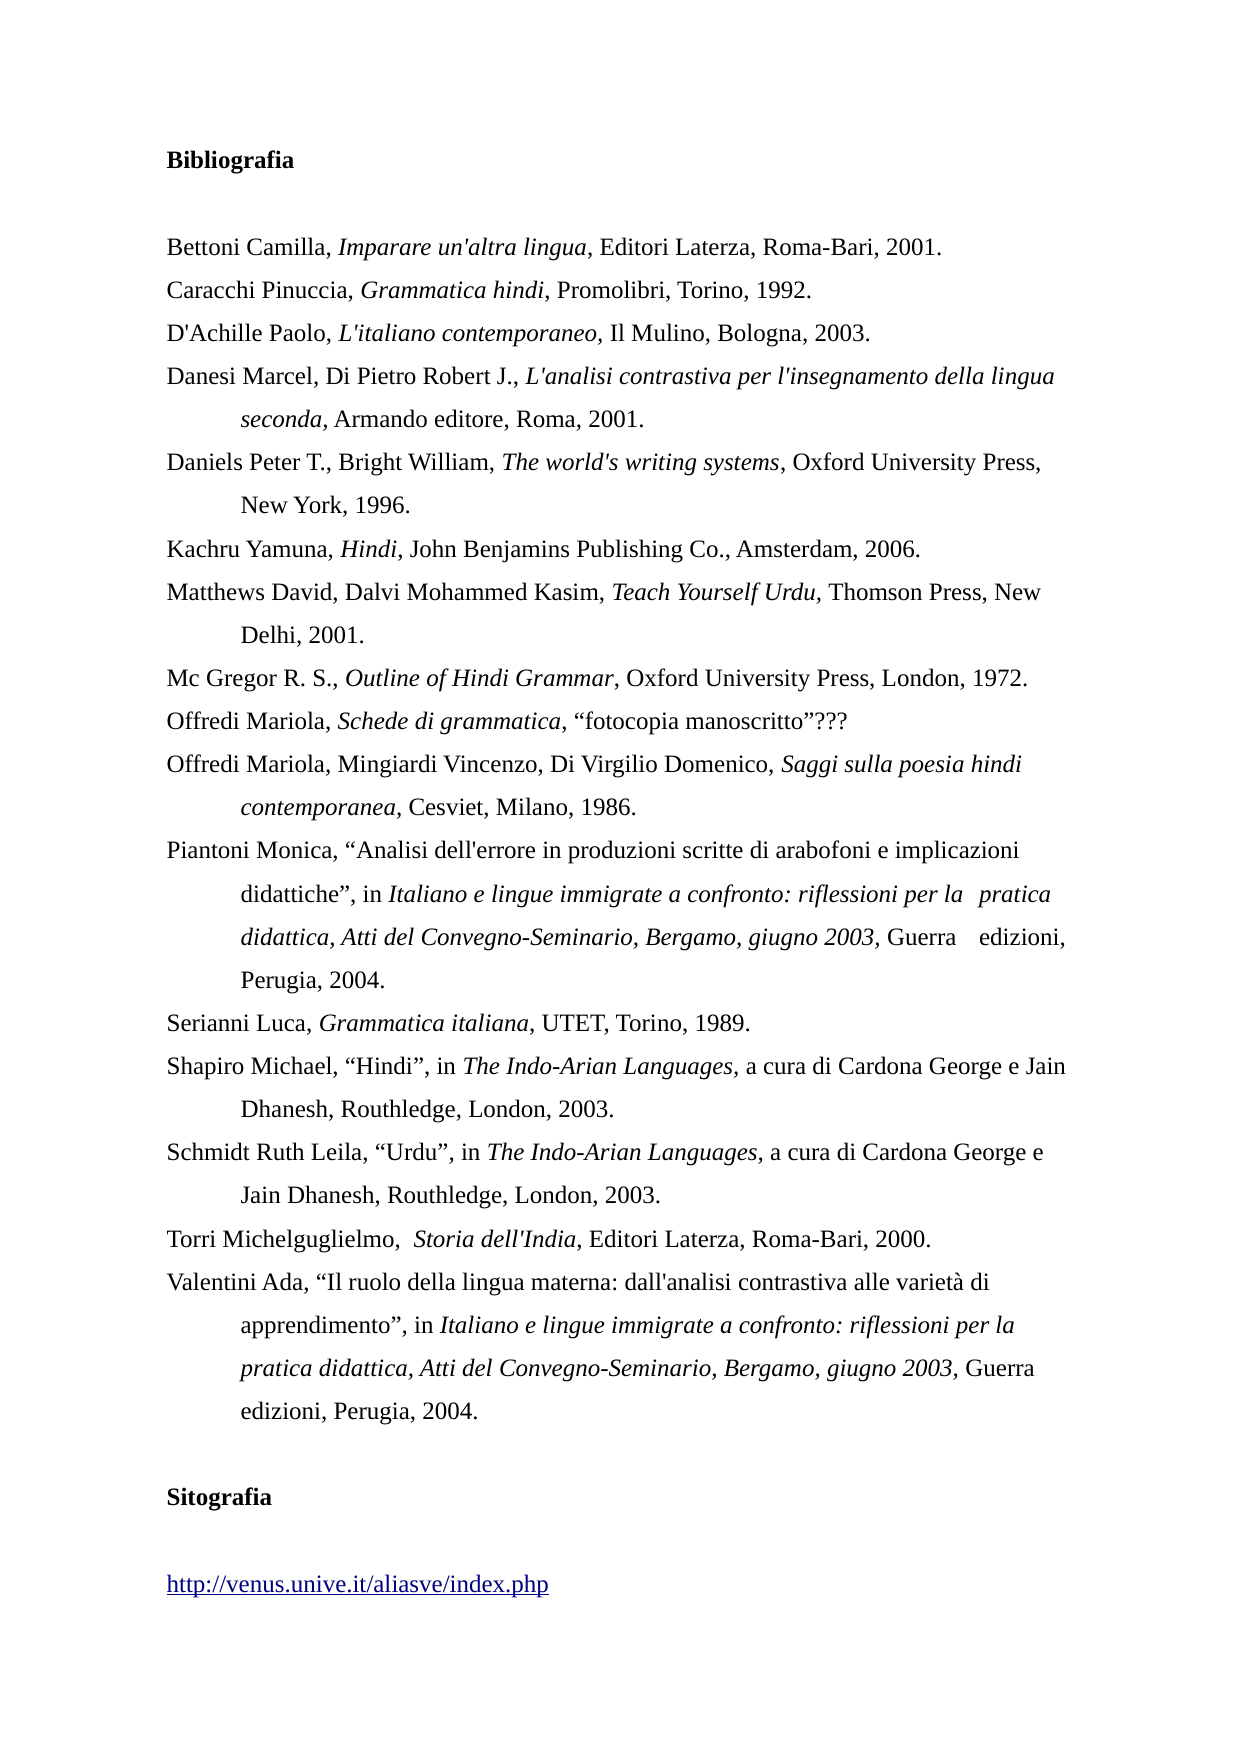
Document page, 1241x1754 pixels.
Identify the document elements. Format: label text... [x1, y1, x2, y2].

text D'Achille Paolo, L'italiano contemporaneo, Il Mulino, Bologna, 2003. [166, 318, 1089, 347]
text Serianni Luca, Grammatica italiana, UTET, Torino, 1989. [166, 1008, 1089, 1037]
text Bibliografia [166, 146, 1089, 174]
text Caracchi Pinuccia, Grammatica hindi, Promolibri, Torino, 1992. [166, 275, 1089, 304]
text Torri Michelguglielmo, Storia dell'India, Editori Laterza, Roma-Bari, 2000. [166, 1224, 1089, 1252]
text Kachru Yamuna, Hindi, John Benjamins Publishing Co., Amsterdam, 2006. [166, 534, 1089, 562]
text Bettoni Camilla, Imparare un'altra lingua, Editori Laterza, Roma-Bari, 2001. [166, 232, 1089, 261]
text Piantoni Monica, “Analisi dell'errore in produzioni scritte di arabofoni e implicazioni didattiche”, in Italiano e lingue immigrate a confronto: riflessioni per la pratica didattica, Atti del Convegno-Seminario, Bergamo, giugno 2003, Guerra edizioni, Perugia, 2004. [166, 836, 1089, 994]
text Danesi Marcel, Di Pietro Robert J., L'analisi contrastiva per l'insegnamento della lingua seconda, Armando editore, Roma, 2001. [166, 361, 1089, 433]
text Valentini Ada, “Il ruolo della lingua materna: dall'analisi contrastiva alle varietà di apprendimento”, in Italiano e lingue immigrate a confronto: riflessioni per la pratica didattica, Atti del Convegno-Seminario, Bergamo, giugno 2003, Guerra edizioni, Perugia, 2004. [166, 1267, 1089, 1425]
text Schmidt Ruth Leila, “Urdu”, in The Indo-Arian Languages, a cura di Cardona George e Jain Dhanesh, Routhledge, London, 2003. [166, 1137, 1089, 1209]
text Matthews David, Dalvi Mohammed Kasim, Teach Yourself Urdu, Thomson Press, New Delhi, 2001. [166, 577, 1089, 649]
text Daniels Peter T., Bright William, The world's writing systems, Oxford University Press, New York, 1996. [166, 447, 1089, 519]
text Offredi Mariola, Mingiardi Vincenzo, Di Virgilio Domenico, Saggi sulla poesia hindi contemporanea, Cesviet, Milano, 1986. [166, 749, 1089, 821]
text Sitografia [166, 1482, 1089, 1511]
text Offredi Mariola, Schede di grammatica, “fotocopia manoscritto”??? [166, 706, 1089, 735]
text Mc Gregor R. S., Outline of Hindi Grammar, Oxford University Press, London, 1972. [166, 663, 1089, 692]
text Shapiro Michael, “Hindi”, in The Indo-Arian Languages, a cura di Cardona George e Jain Dhanesh, Routhledge, London, 2003. [166, 1051, 1089, 1123]
text http://venus.unive.it/aliasve/index.php [166, 1569, 1089, 1597]
